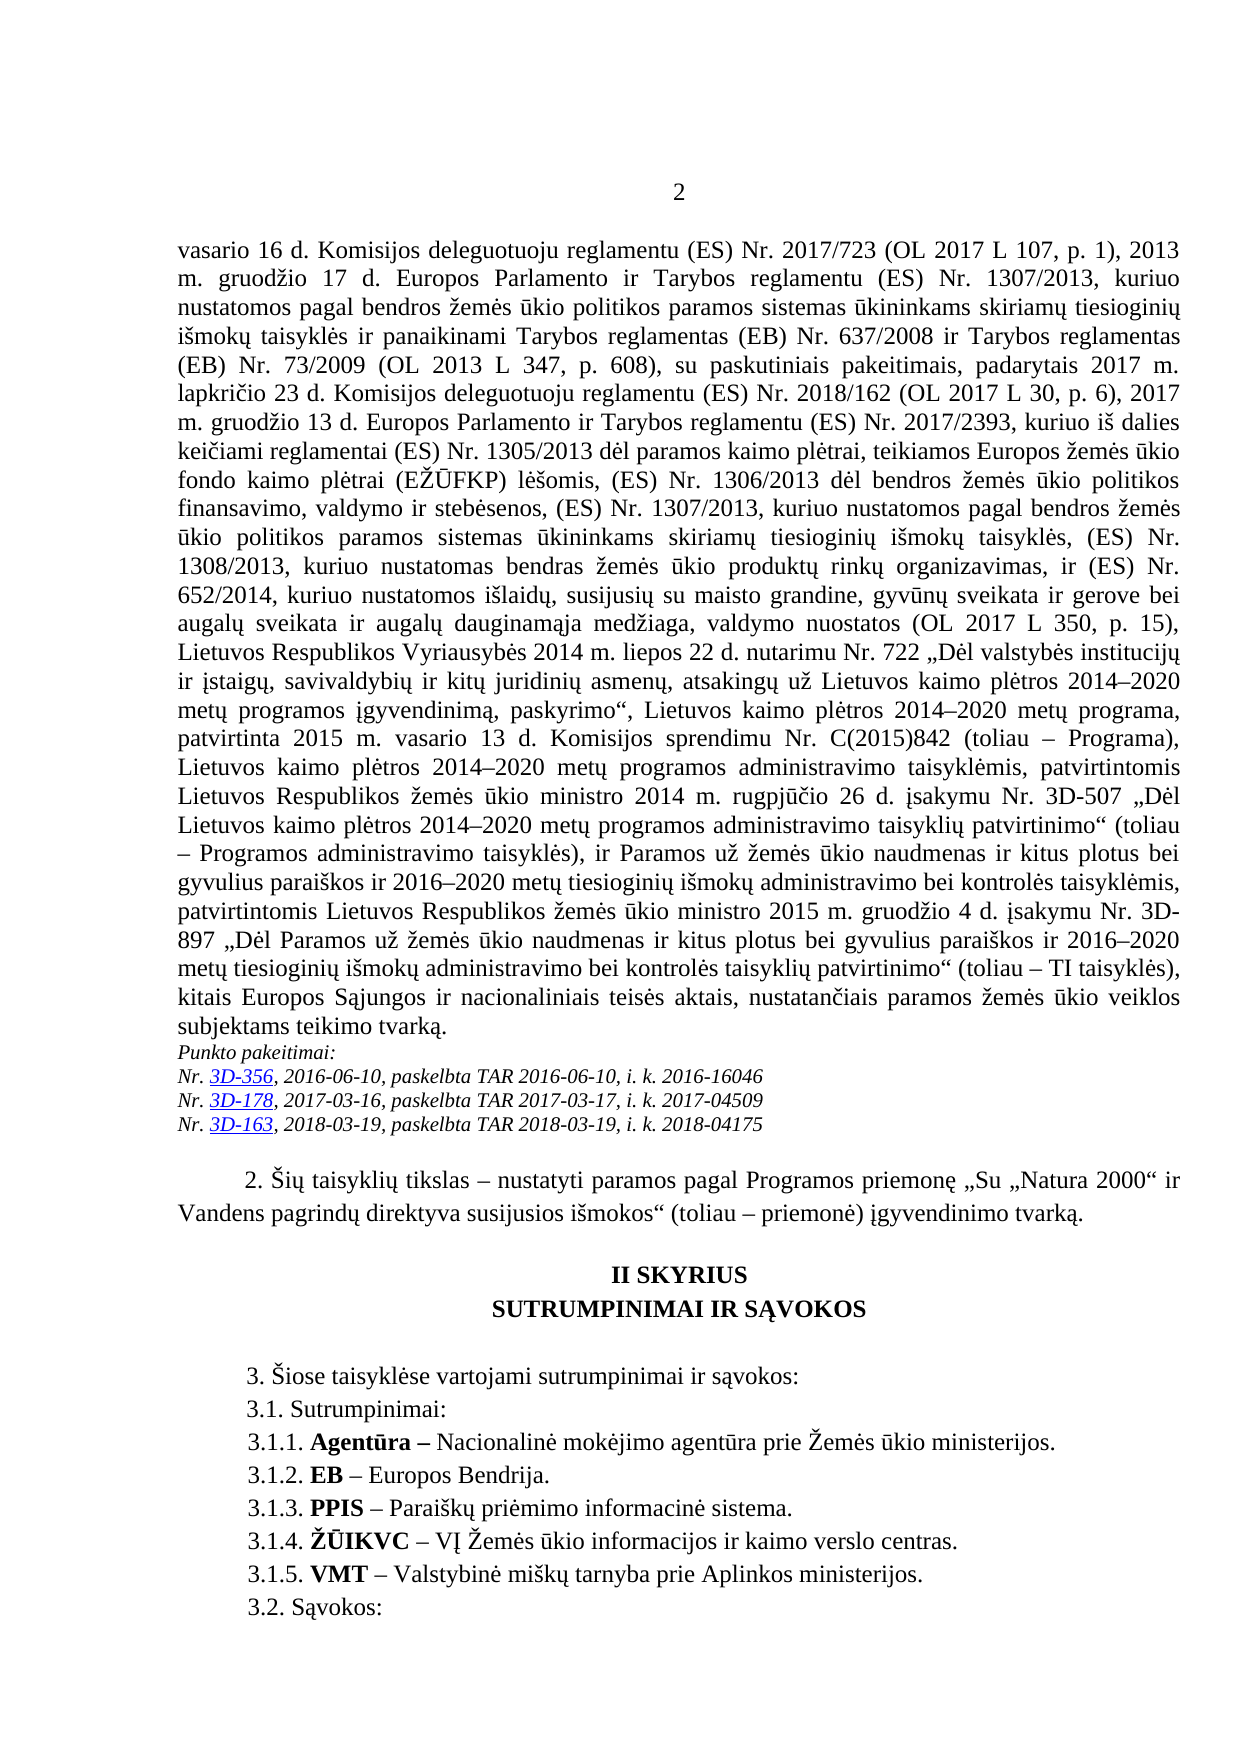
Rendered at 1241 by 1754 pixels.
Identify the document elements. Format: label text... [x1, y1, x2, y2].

text 3.1.1. Agentūra – Nacionalinė mokėjimo agentūra prie Žemės ūkio ministerijos. [177, 1427, 1181, 1456]
text 3.1. Sutrumpinimai: [177, 1394, 1181, 1423]
text 3.2. Sąvokos: [177, 1592, 1181, 1621]
text SUTRUMPINIMAI IR SĄVOKOS [177, 1294, 1181, 1323]
text II SKYRIUS [177, 1261, 1181, 1289]
text 3.1.4. ŽŪIKVC – VĮ Žemės ūkio informacijos ir kaimo verslo centras. [177, 1526, 1181, 1555]
text Nr. 3D-178, 2017-03-16, paskelbta TAR 2017-03-17, i. k. 2017-04509 [177, 1088, 1181, 1112]
text 3. Šiose taisyklėse vartojami sutrumpinimai ir sąvokos: [177, 1361, 1181, 1390]
text 3.1.5. VMT – Valstybinė miškų tarnyba prie Aplinkos ministerijos. [177, 1559, 1181, 1588]
text 3.1.2. EB – Europos Bendrija. [177, 1460, 1181, 1489]
text 2. Šių taisyklių tikslas – nustatyti paramos pagal Programos priemonę „Su „Natura 2000“ ir Vandens pagrindų direktyva susijusios išmokos“ (toliau – priemonė) įgyvendinimo tvarką. [177, 1165, 1181, 1227]
text 3.1.3. PPIS – Paraiškų priėmimo informacinė sistema. [177, 1493, 1181, 1522]
text vasario 16 d. Komisijos deleguotuoju reglamentu (ES) Nr. 2017/723 (OL 2017 L 107, p. 1), 2013 m. gruodžio 17 d. Europos Parlamento ir Tarybos reglamentu (ES) Nr. 1307/2013, kuriuo nustatomos pagal bendros žemės ūkio politikos paramos sistemas ūkininkams skiriamų tiesioginių išmokų taisyklės ir panaikinami Tarybos reglamentas (EB) Nr. 637/2008 ir Tarybos reglamentas (EB) Nr. 73/2009 (OL 2013 L 347, p. 608), su paskutiniais pakeitimais, padarytais 2017 m. lapkričio 23 d. Komisijos deleguotuoju reglamentu (ES) Nr. 2018/162 (OL 2017 L 30, p. 6), 2017 m. gruodžio 13 d. Europos Parlamento ir Tarybos reglamentu (ES) Nr. 2017/2393, kuriuo iš dalies keičiami reglamentai (ES) Nr. 1305/2013 dėl paramos kaimo plėtrai, teikiamos Europos žemės ūkio fondo kaimo plėtrai (EŽŪFKP) lėšomis, (ES) Nr. 1306/2013 dėl bendros žemės ūkio politikos finansavimo, valdymo ir stebėsenos, (ES) Nr. 1307/2013, kuriuo nustatomos pagal bendros žemės ūkio politikos paramos sistemas ūkininkams skiriamų tiesioginių išmokų taisyklės, (ES) Nr. 1308/2013, kuriuo nustatomas bendras žemės ūkio produktų rinkų organizavimas, ir (ES) Nr. 652/2014, kuriuo nustatomos išlaidų, susijusių su maisto grandine, gyvūnų sveikata ir gerove bei augalų sveikata ir augalų dauginamąja medžiaga, valdymo nuostatos (OL 2017 L 350, p. 15), Lietuvos Respublikos Vyriausybės 2014 m. liepos 22 d. nutarimu Nr. 722 „Dėl valstybės institucijų ir įstaigų, savivaldybių ir kitų juridinių asmenų, atsakingų už Lietuvos kaimo plėtros 2014–2020 metų programos įgyvendinimą, paskyrimo“, Lietuvos kaimo plėtros 2014–2020 metų programa, patvirtinta 2015 m. vasario 13 d. Komisijos sprendimu Nr. C(2015)842 (toliau – Programa), Lietuvos kaimo plėtros 2014–2020 metų programos administravimo taisyklėmis, patvirtintomis Lietuvos Respublikos žemės ūkio ministro 2014 m. rugpjūčio 26 d. įsakymu Nr. 3D-507 „Dėl Lietuvos kaimo plėtros 2014–2020 metų programos administravimo taisyklių patvirtinimo“ (toliau – Programos administravimo taisyklės), ir Paramos už žemės ūkio naudmenas ir kitus plotus bei gyvulius paraiškos ir 2016–2020 metų tiesioginių išmokų administravimo bei kontrolės taisyklėmis, patvirtintomis Lietuvos Respublikos žemės ūkio ministro 2015 m. gruodžio 4 d. įsakymu Nr. 3D-897 „Dėl Paramos už žemės ūkio naudmenas ir kitus plotus bei gyvulius paraiškos ir 2016–2020 metų tiesioginių išmokų administravimo bei kontrolės taisyklių patvirtinimo“ (toliau – TI taisyklės), kitais Europos Sąjungos ir nacionaliniais teisės aktais, nustatančiais paramos žemės ūkio veiklos subjektams teikimo tvarką. [177, 235, 1181, 1040]
text Nr. 3D-356, 2016-06-10, paskelbta TAR 2016-06-10, i. k. 2016-16046 [177, 1064, 1181, 1088]
text Nr. 3D-163, 2018-03-19, paskelbta TAR 2018-03-19, i. k. 2018-04175 [177, 1112, 1181, 1136]
text Punkto pakeitimai: [177, 1040, 1181, 1064]
